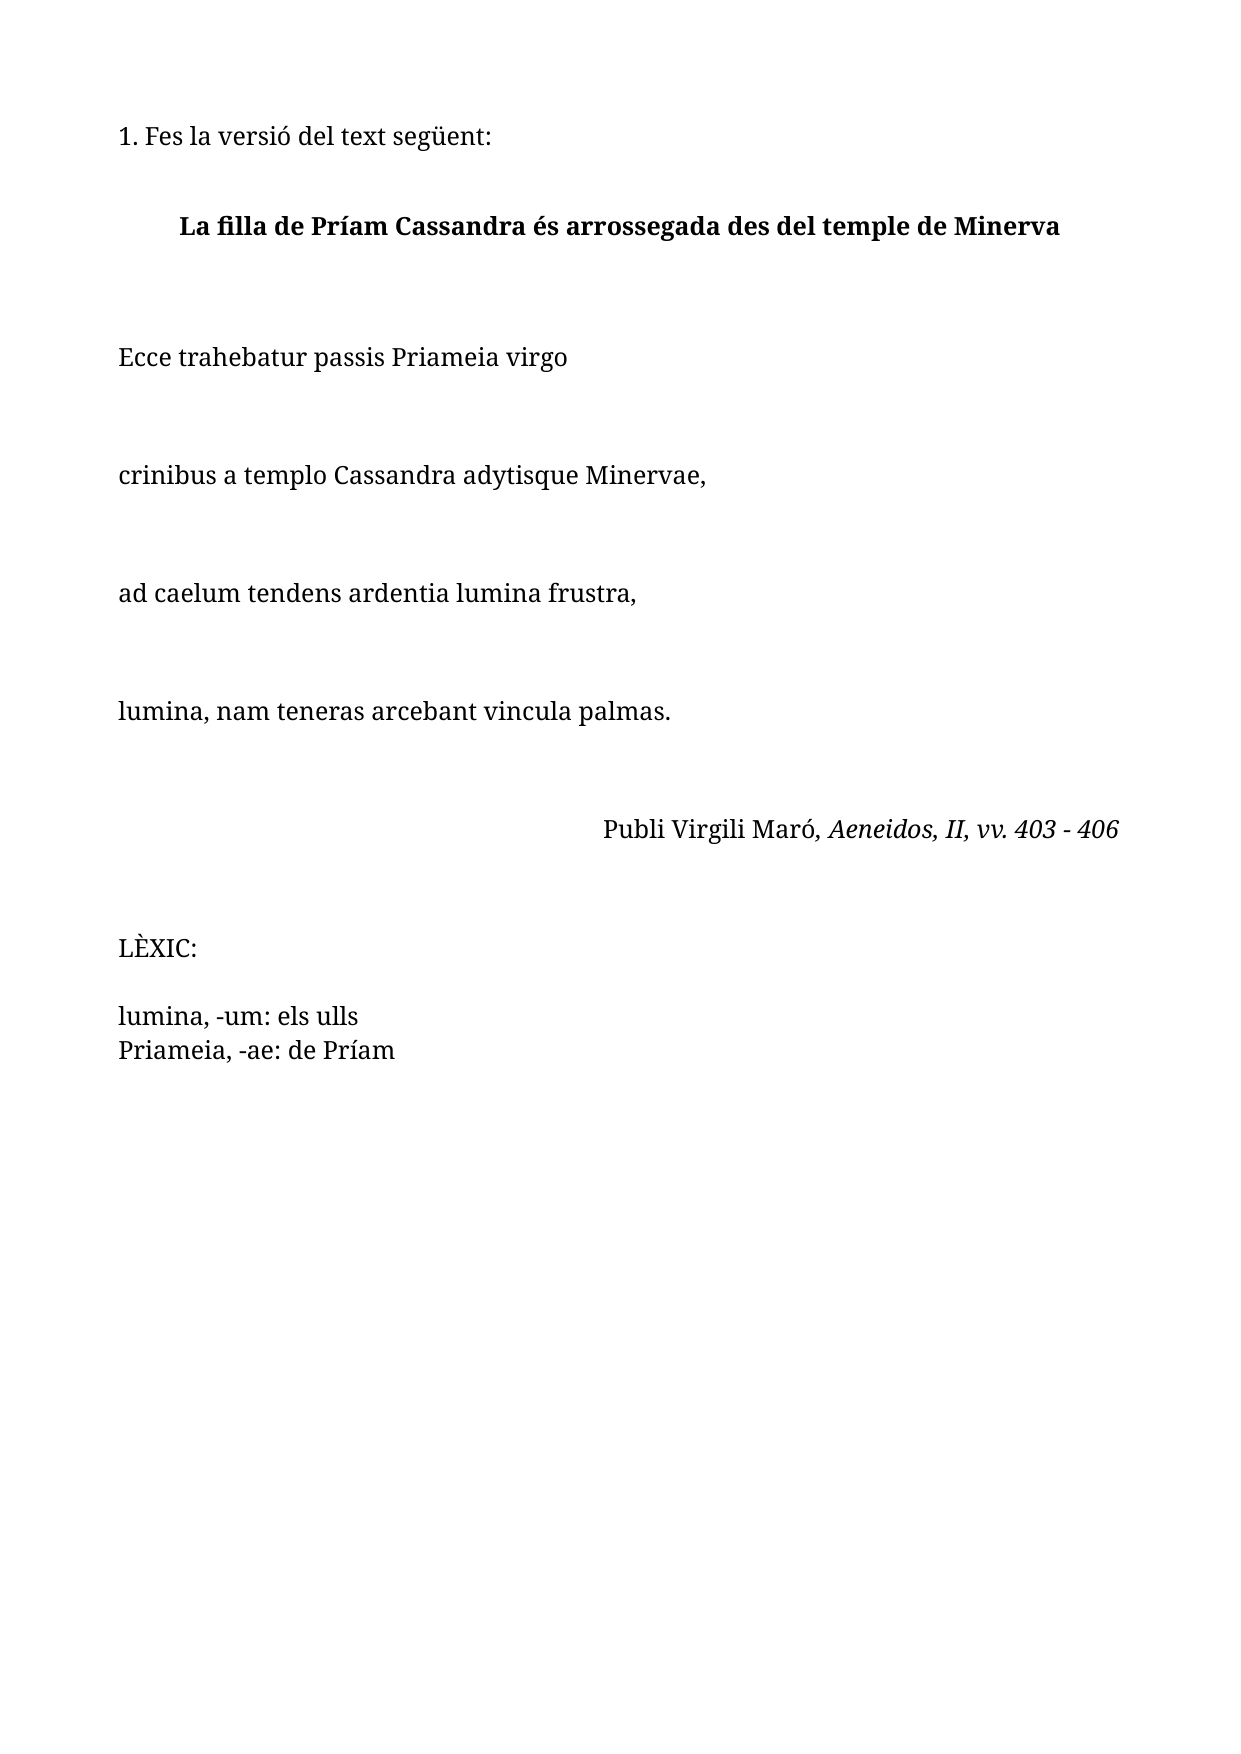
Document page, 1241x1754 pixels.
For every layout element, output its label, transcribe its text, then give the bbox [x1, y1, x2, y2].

text 1. Fes la versió del text següent: [118, 118, 1122, 152]
text crinibus a templo Cassandra adytisque Minervae, [118, 390, 1122, 508]
text La filla de Príam Cassandra és arrossegada des del temple de Minerva [118, 209, 1122, 243]
text ad caelum tendens ardentia lumina frustra, [118, 508, 1122, 626]
text Publi Virgili Maró, Aeneidos, II, vv. 403 - 406 [118, 744, 1122, 862]
text lumina, -um: els ulls [118, 998, 1122, 1032]
text Ecce trahebatur passis Priameia virgo [118, 272, 1122, 390]
text Priameia, -ae: de Príam [118, 1032, 1122, 1067]
text LÈXIC: [118, 930, 1122, 964]
text lumina, nam teneras arcebant vincula palmas. [118, 626, 1122, 744]
